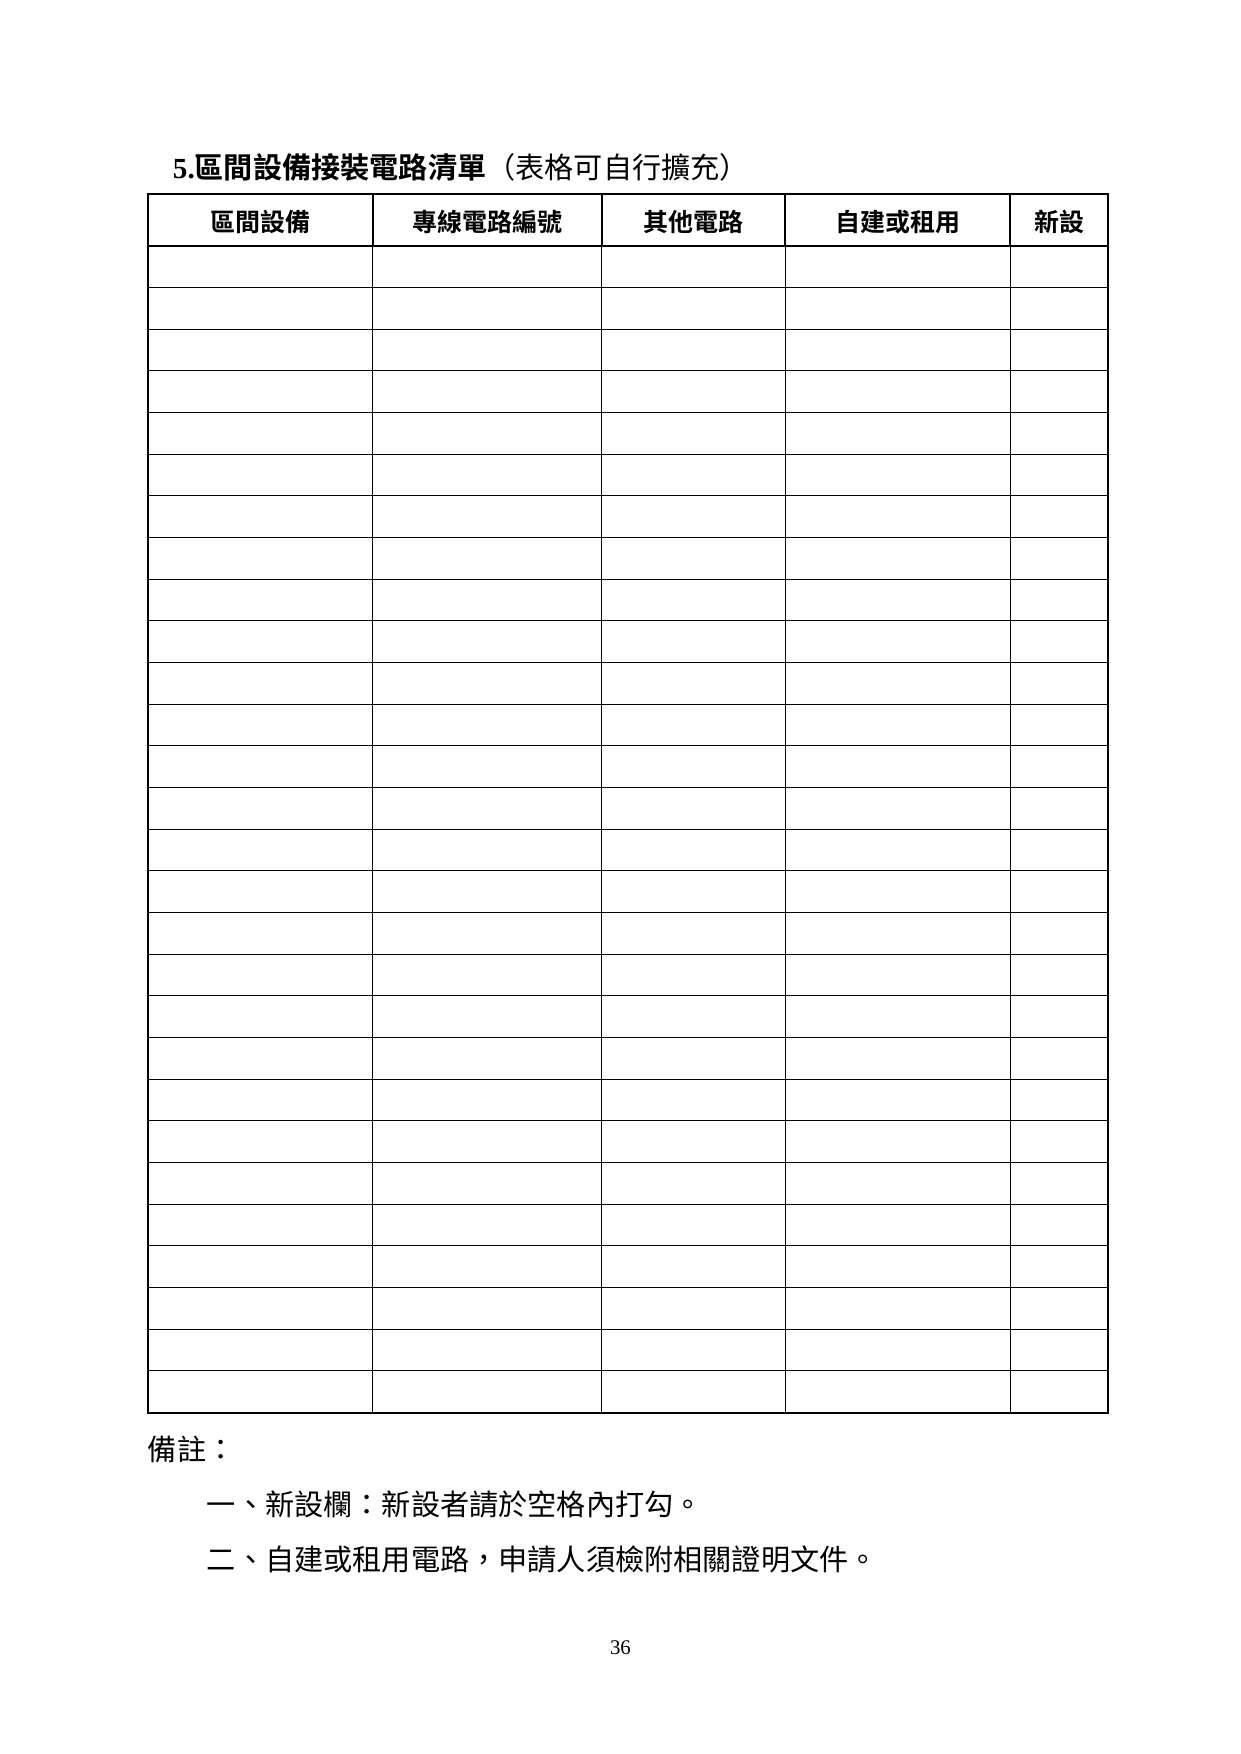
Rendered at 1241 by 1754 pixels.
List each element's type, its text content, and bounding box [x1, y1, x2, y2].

table_cell [602, 1038, 785, 1078]
table_cell [602, 455, 785, 495]
table_cell [373, 330, 601, 370]
table_cell [1011, 621, 1107, 662]
table_cell [373, 705, 601, 745]
table_cell [149, 621, 372, 662]
table_cell [1011, 1371, 1107, 1412]
table_cell [602, 1371, 785, 1412]
table_cell [786, 1080, 1010, 1120]
table_cell [373, 1080, 601, 1120]
table_cell [786, 663, 1010, 703]
table_cell [1011, 288, 1107, 328]
table_cell [149, 288, 372, 328]
table_cell [602, 371, 785, 412]
table_cell [373, 788, 601, 828]
table_cell [1011, 830, 1107, 870]
table_cell [373, 830, 601, 870]
table_cell [786, 580, 1010, 620]
table_cell [373, 1330, 601, 1370]
table_cell [786, 705, 1010, 745]
table_cell [786, 788, 1010, 828]
table_cell [1011, 1038, 1107, 1078]
table_cell [1011, 913, 1107, 953]
table_cell [602, 830, 785, 870]
table_cell [373, 1121, 601, 1162]
table_cell [786, 830, 1010, 870]
table_cell [373, 455, 601, 495]
table_cell [602, 247, 785, 287]
table_cell [786, 247, 1010, 287]
table_cell [602, 1163, 785, 1203]
table_cell [786, 746, 1010, 787]
table_cell [786, 330, 1010, 370]
table_cell [1011, 788, 1107, 828]
table_cell [149, 1330, 372, 1370]
table_cell [373, 1038, 601, 1078]
table_cell [786, 996, 1010, 1037]
table_cell [373, 1246, 601, 1287]
table_cell [602, 705, 785, 745]
table_cell [149, 1205, 372, 1245]
table_cell [149, 1246, 372, 1287]
table_cell [602, 663, 785, 703]
table_header 其他電路 [603, 195, 784, 245]
table_header 專線電路編號 [374, 195, 601, 245]
table_cell [149, 746, 372, 787]
text 二、自建或租用電路，申請人須檢附相關證明文件。 [207, 1536, 1092, 1578]
table_cell [1011, 455, 1107, 495]
table_cell [373, 746, 601, 787]
table_header 新設 [1011, 195, 1107, 245]
table_cell [1011, 247, 1107, 287]
table_cell [602, 1121, 785, 1162]
table_cell [1011, 871, 1107, 912]
table_cell [1011, 1288, 1107, 1328]
table_cell [373, 663, 601, 703]
table_cell [1011, 580, 1107, 620]
table_cell [602, 330, 785, 370]
table_cell [1011, 330, 1107, 370]
table_cell [1011, 1246, 1107, 1287]
table_header 區間設備 [149, 195, 372, 245]
table_cell [149, 955, 372, 995]
table_cell [602, 621, 785, 662]
table_cell [602, 538, 785, 578]
table_cell [602, 788, 785, 828]
table_cell [149, 1121, 372, 1162]
table_cell [786, 1288, 1010, 1328]
table_cell [1011, 1163, 1107, 1203]
table_cell [786, 1371, 1010, 1412]
table_cell [149, 538, 372, 578]
table_cell [786, 371, 1010, 412]
table_cell [786, 621, 1010, 662]
table_cell [1011, 1121, 1107, 1162]
table_cell [602, 1246, 785, 1287]
table_cell [373, 371, 601, 412]
table_cell [602, 413, 785, 453]
table_cell [1011, 705, 1107, 745]
table_cell [373, 955, 601, 995]
table_cell [1011, 496, 1107, 537]
text 一、新設欄：新設者請於空格內打勾。 [207, 1481, 1092, 1523]
table_cell [149, 1371, 372, 1412]
table_cell [149, 247, 372, 287]
table_cell [149, 996, 372, 1037]
table_cell [602, 955, 785, 995]
table_cell [1011, 371, 1107, 412]
table_cell [373, 288, 601, 328]
table_cell [1011, 746, 1107, 787]
table_cell [373, 1288, 601, 1328]
table_cell [602, 1080, 785, 1120]
table_cell [373, 413, 601, 453]
table_cell [786, 288, 1010, 328]
table_cell [149, 1038, 372, 1078]
table_cell [602, 871, 785, 912]
text 5.區間設備接裝電路清單（表格可自行擴充） [173, 143, 1092, 187]
table_header 自建或租用 [786, 195, 1009, 245]
table_cell [373, 538, 601, 578]
table_cell [602, 746, 785, 787]
text 備註： [148, 1426, 1092, 1469]
table_cell [373, 1371, 601, 1412]
table_cell [1011, 663, 1107, 703]
table_cell [1011, 413, 1107, 453]
table_cell [1011, 1205, 1107, 1245]
table_cell [149, 413, 372, 453]
table_cell [602, 913, 785, 953]
table_cell [149, 496, 372, 537]
table_cell [786, 413, 1010, 453]
table_cell [373, 621, 601, 662]
table_cell [602, 996, 785, 1037]
table_cell [1011, 538, 1107, 578]
table_cell [373, 1205, 601, 1245]
table_cell [602, 580, 785, 620]
table_cell [373, 1163, 601, 1203]
table_cell [786, 1038, 1010, 1078]
table_cell [786, 1330, 1010, 1370]
table_cell [602, 1330, 785, 1370]
table_cell [373, 871, 601, 912]
table_cell [149, 871, 372, 912]
table_cell [149, 1288, 372, 1328]
table_cell [149, 330, 372, 370]
table_cell [373, 247, 601, 287]
table_cell [602, 288, 785, 328]
table_cell [149, 830, 372, 870]
table_cell [1011, 1330, 1107, 1370]
table_cell [149, 1080, 372, 1120]
table_cell [602, 1288, 785, 1328]
table_cell [786, 455, 1010, 495]
table_cell [786, 913, 1010, 953]
table_cell [786, 496, 1010, 537]
table_cell [149, 663, 372, 703]
table_cell [786, 871, 1010, 912]
table_cell [602, 496, 785, 537]
table_cell [786, 1121, 1010, 1162]
table_cell [149, 371, 372, 412]
table_cell [1011, 996, 1107, 1037]
table_cell [1011, 955, 1107, 995]
table_cell [373, 996, 601, 1037]
table_cell [373, 496, 601, 537]
table_cell [149, 788, 372, 828]
table_cell [149, 455, 372, 495]
table_cell [602, 1205, 785, 1245]
table_cell [373, 913, 601, 953]
table_cell [786, 1205, 1010, 1245]
table_cell [1011, 1080, 1107, 1120]
table_cell [149, 580, 372, 620]
table_cell [149, 913, 372, 953]
table_cell [149, 1163, 372, 1203]
table_cell [149, 705, 372, 745]
table_cell [786, 955, 1010, 995]
table_cell [786, 1163, 1010, 1203]
table_cell [373, 580, 601, 620]
table_cell [786, 1246, 1010, 1287]
table_cell [786, 538, 1010, 578]
